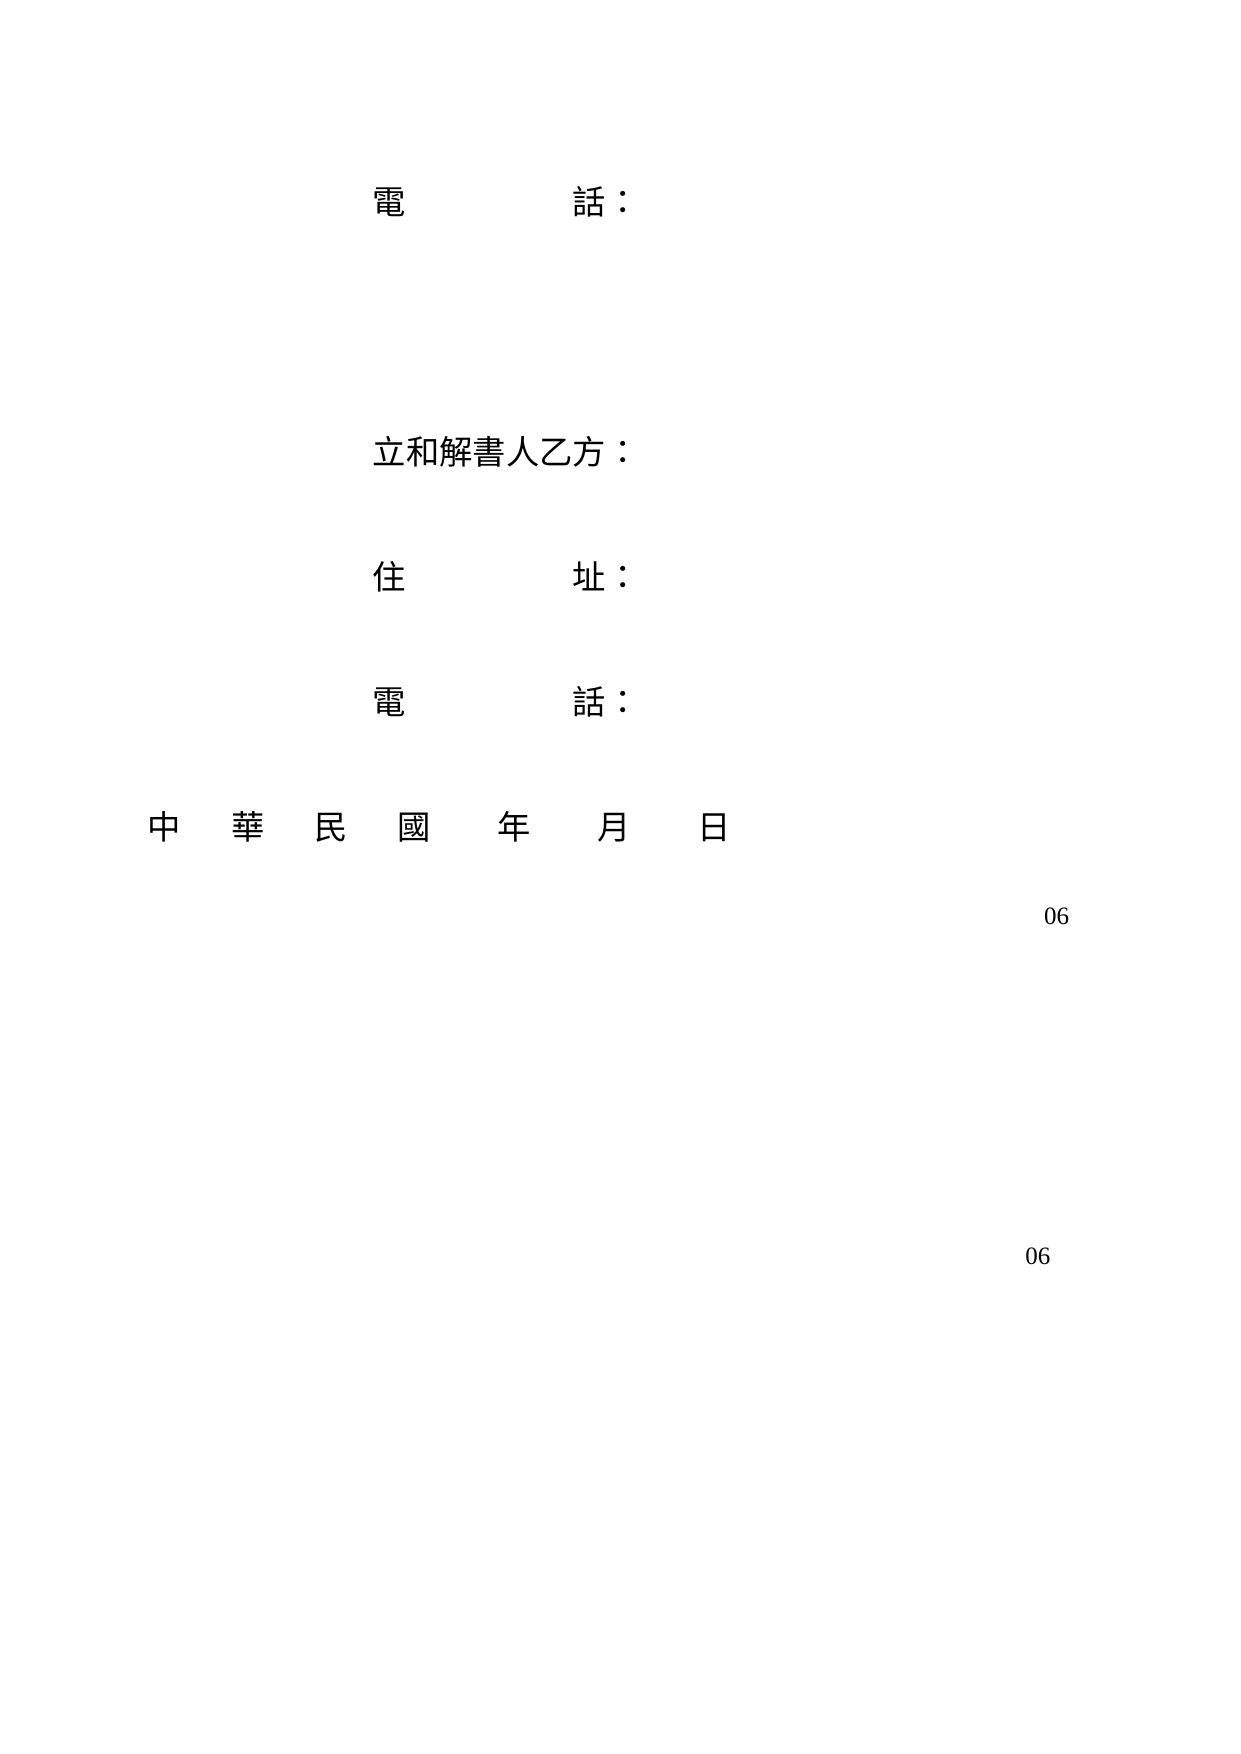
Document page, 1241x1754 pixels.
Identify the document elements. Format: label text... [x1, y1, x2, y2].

text [1029, 894, 1123, 950]
text 住 址： [373, 533, 1092, 596]
text 中 華 民 國 年 月 日 [148, 783, 1092, 846]
text [1010, 1233, 1085, 1289]
text 電 話： [373, 158, 1092, 221]
text 06 [1044, 901, 1108, 930]
text 06 [1025, 1241, 1070, 1269]
text 電 話： [373, 658, 1092, 721]
text 立和解書人乙方： [373, 408, 1092, 471]
